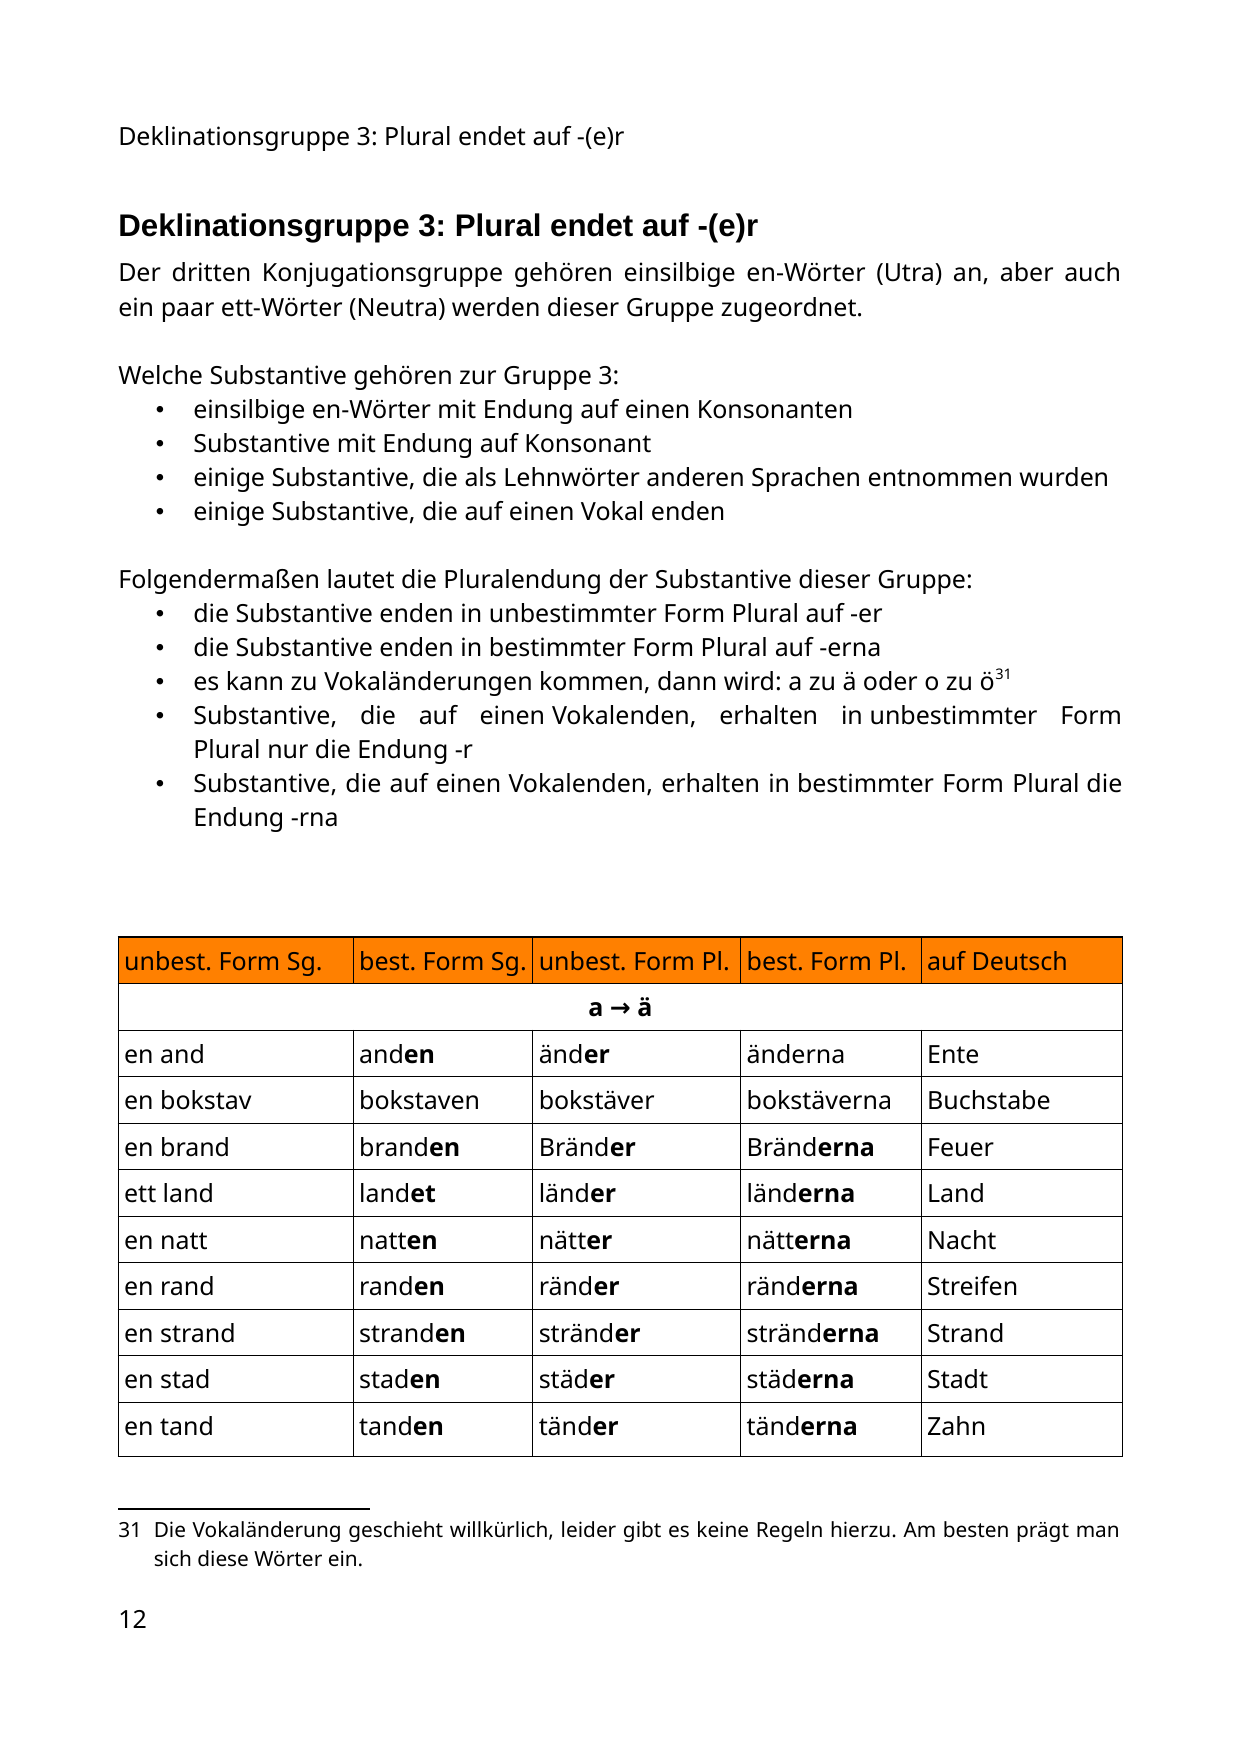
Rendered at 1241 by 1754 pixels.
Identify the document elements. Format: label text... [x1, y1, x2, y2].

table_cell branden [354, 1124, 532, 1169]
table_header best. Form Sg. [354, 938, 532, 983]
table_cell länderna [741, 1170, 921, 1216]
table_cell Strand [922, 1310, 1122, 1355]
table_header auf Deutsch [922, 938, 1122, 983]
table_cell en and [119, 1031, 353, 1076]
list einsilbige en-Wörter mit Endung auf einen Konsonanten [156, 391, 1122, 425]
table_cell natten [354, 1217, 532, 1262]
table_cell Bränder [533, 1124, 740, 1169]
table_cell en stad [119, 1356, 353, 1402]
table_header unbest. Form Pl. [533, 938, 740, 983]
table_cell städerna [741, 1356, 921, 1402]
table_cell randen [354, 1263, 532, 1309]
table_cell länder [533, 1170, 740, 1216]
table_cell Bränderna [741, 1124, 921, 1169]
table_cell en rand [119, 1263, 353, 1309]
table_cell bokstäverna [741, 1077, 921, 1123]
table_cell Buchstabe [922, 1077, 1122, 1123]
table_cell en bokstav [119, 1077, 353, 1123]
text Welche Substantive gehören zur Gruppe 3: [118, 357, 1122, 391]
table_cell a → ä [119, 984, 1122, 1029]
table_cell städer [533, 1356, 740, 1402]
table_cell ett land [119, 1170, 353, 1216]
list die Substantive enden in bestimmter Form Plural auf -erna [156, 630, 1122, 664]
table_cell landet [354, 1170, 532, 1216]
list Substantive mit Endung auf Konsonant [156, 425, 1122, 459]
list Substantive, die auf einen Vokalenden, erhalten in unbestimmter Form Plural nur die Endung -r [156, 698, 1122, 766]
table_cell nätterna [741, 1217, 921, 1262]
list die Substantive enden in unbestimmter Form Plural auf -er [156, 596, 1122, 630]
table_cell Stadt [922, 1356, 1122, 1402]
table_cell ränder [533, 1263, 740, 1309]
table_cell tanden [354, 1403, 532, 1456]
table_cell en natt [119, 1217, 353, 1262]
table_cell en tand [119, 1403, 353, 1456]
list einige Substantive, die als Lehnwörter anderen Sprachen entnommen wurden [156, 459, 1122, 493]
table_cell ränderna [741, 1263, 921, 1309]
table_cell tänderna [741, 1403, 921, 1456]
list einige Substantive, die auf einen Vokal enden [156, 493, 1122, 528]
text Folgendermaßen lautet die Pluralendung der Substantive dieser Gruppe: [118, 562, 1122, 596]
table_cell stränder [533, 1310, 740, 1355]
table_cell stranden [354, 1310, 532, 1355]
table_cell änder [533, 1031, 740, 1076]
table_cell en brand [119, 1124, 353, 1169]
table_cell anden [354, 1031, 532, 1076]
list Substantive, die auf einen Vokalenden, erhalten in bestimmter Form Plural die Endung -rna [156, 766, 1122, 834]
table_cell bokstäver [533, 1077, 740, 1123]
table_cell Streifen [922, 1263, 1122, 1309]
table_cell Zahn [922, 1403, 1122, 1456]
subtitle Deklinationsgruppe 3: Plural endet auf -(e)r [118, 207, 1122, 243]
list Die Vokaländerung geschieht willkürlich, leider gibt es keine Regeln hierzu. Am besten prägt man sich diese Wörter ein. [118, 1515, 1122, 1572]
table_cell nätter [533, 1217, 740, 1262]
list es kann zu Vokaländerungen kommen, dann wird: a zu ä oder o zu ö [156, 664, 1122, 698]
table_cell Ente [922, 1031, 1122, 1076]
table_cell Feuer [922, 1124, 1122, 1169]
table_cell Nacht [922, 1217, 1122, 1262]
text Der dritten Konjugationsgruppe gehören einsilbige en-Wörter (Utra) an, aber auch ein paar ett-Wörter (Neutra) werden dieser Gruppe zugeordnet. [118, 255, 1122, 323]
table_cell änderna [741, 1031, 921, 1076]
table_cell staden [354, 1356, 532, 1402]
table_cell bokstaven [354, 1077, 532, 1123]
table_cell Land [922, 1170, 1122, 1216]
table_header best. Form Pl. [741, 938, 921, 983]
table_header unbest. Form Sg. [119, 938, 353, 983]
table_cell en strand [119, 1310, 353, 1355]
table_cell tänder [533, 1403, 740, 1456]
table_cell stränderna [741, 1310, 921, 1355]
